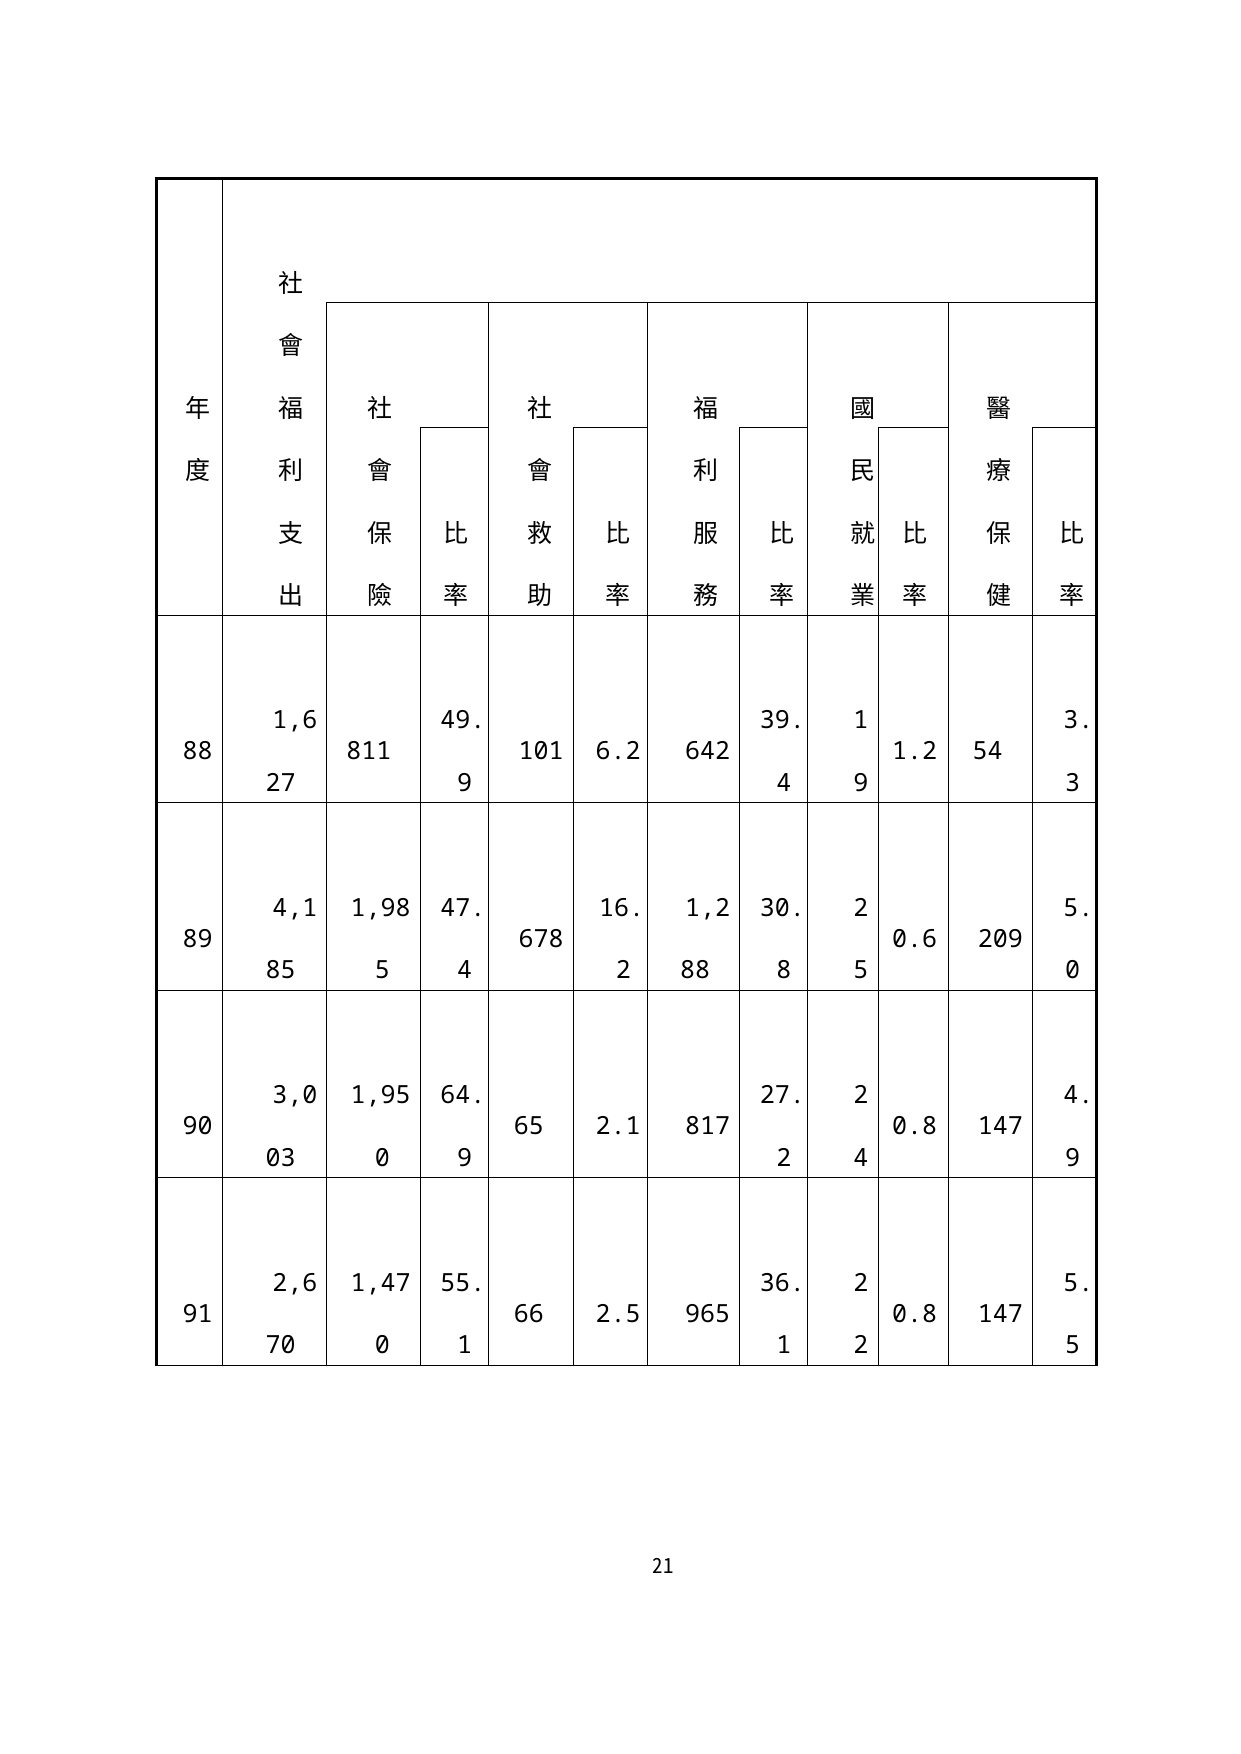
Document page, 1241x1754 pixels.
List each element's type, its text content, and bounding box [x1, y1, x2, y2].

table_header [488, 180, 573, 302]
table_cell 1,627 [223, 616, 326, 802]
table_cell 3.3 [1033, 616, 1095, 802]
table_cell 39.4 [740, 616, 807, 802]
table_header [878, 180, 948, 302]
table_cell 2.5 [574, 1178, 647, 1365]
table_cell 811 [327, 616, 420, 802]
table_header [573, 180, 647, 302]
table_cell 比率 [879, 428, 948, 615]
table_cell 54 [949, 616, 1032, 802]
table_header [948, 180, 1033, 302]
table_cell 社會 保險 支出 [327, 303, 420, 615]
table_cell 89 [158, 803, 222, 990]
table_cell 19 [808, 616, 878, 802]
table_header [740, 180, 808, 302]
table_cell 1,288 [648, 803, 739, 990]
table_cell 209 [949, 803, 1032, 990]
table_header [647, 180, 739, 302]
table_cell 5.5 [1033, 1178, 1095, 1365]
table_cell 0.6 [879, 803, 948, 990]
table_cell 1.2 [879, 616, 948, 802]
table_cell 國民就業 支出 [808, 303, 878, 615]
table_cell 比率 [421, 428, 488, 615]
table_cell 24 [808, 991, 878, 1177]
table_cell 4.9 [1033, 991, 1095, 1177]
table_cell 1,470 [327, 1178, 420, 1365]
table_cell 90 [158, 991, 222, 1177]
table_cell 147 [949, 991, 1032, 1177]
table_cell 0.8 [879, 1178, 948, 1365]
table_cell 1,985 [327, 803, 420, 990]
table_cell 147 [949, 1178, 1032, 1365]
table_cell 4,185 [223, 803, 326, 990]
table_cell 16.2 [574, 803, 647, 990]
table_cell 88 [158, 616, 222, 802]
table_cell 91 [158, 1178, 222, 1365]
table_cell 66 [489, 1178, 573, 1365]
table_cell 社會 救助 支出 [489, 303, 573, 615]
table_header [1033, 180, 1095, 302]
table_cell 817 [648, 991, 739, 1177]
table_cell 642 [648, 616, 739, 802]
table_header [808, 180, 878, 302]
table_cell 30.8 [740, 803, 807, 990]
table_cell 65 [489, 991, 573, 1177]
table_cell 比率 [1033, 428, 1095, 615]
table_cell 678 [489, 803, 573, 990]
table_cell 55.1 [421, 1178, 488, 1365]
table_cell 比率 [574, 428, 647, 615]
table_header [420, 180, 488, 302]
table_cell 2.1 [574, 991, 647, 1177]
table_cell 36.1 [740, 1178, 807, 1365]
table_cell 27.2 [740, 991, 807, 1177]
table_cell 22 [808, 1178, 878, 1365]
table_cell [878, 303, 948, 427]
table_cell [740, 303, 807, 427]
table_cell 49.9 [421, 616, 488, 802]
table_cell 47.4 [421, 803, 488, 990]
table_cell 醫療 保健 支出 [949, 303, 1033, 615]
table_cell 6.2 [574, 616, 647, 802]
table_cell 比率 [740, 428, 807, 615]
table_cell 2,670 [223, 1178, 326, 1365]
table_cell 1,950 [327, 991, 420, 1177]
table_cell 101 [489, 616, 573, 802]
table_cell 965 [648, 1178, 739, 1365]
table_header 社會 福利 支出 [223, 180, 327, 615]
table_cell 5.0 [1033, 803, 1095, 990]
table_cell [420, 303, 488, 427]
table_cell [573, 303, 647, 427]
table_cell 0.8 [879, 991, 948, 1177]
table_header [327, 180, 420, 302]
table_header 年度 [158, 180, 222, 615]
table_cell 64.9 [421, 991, 488, 1177]
table_cell [1033, 303, 1095, 427]
table_cell 25 [808, 803, 878, 990]
table_cell 福利 服務 支出 [648, 303, 739, 615]
table_cell 3,003 [223, 991, 326, 1177]
